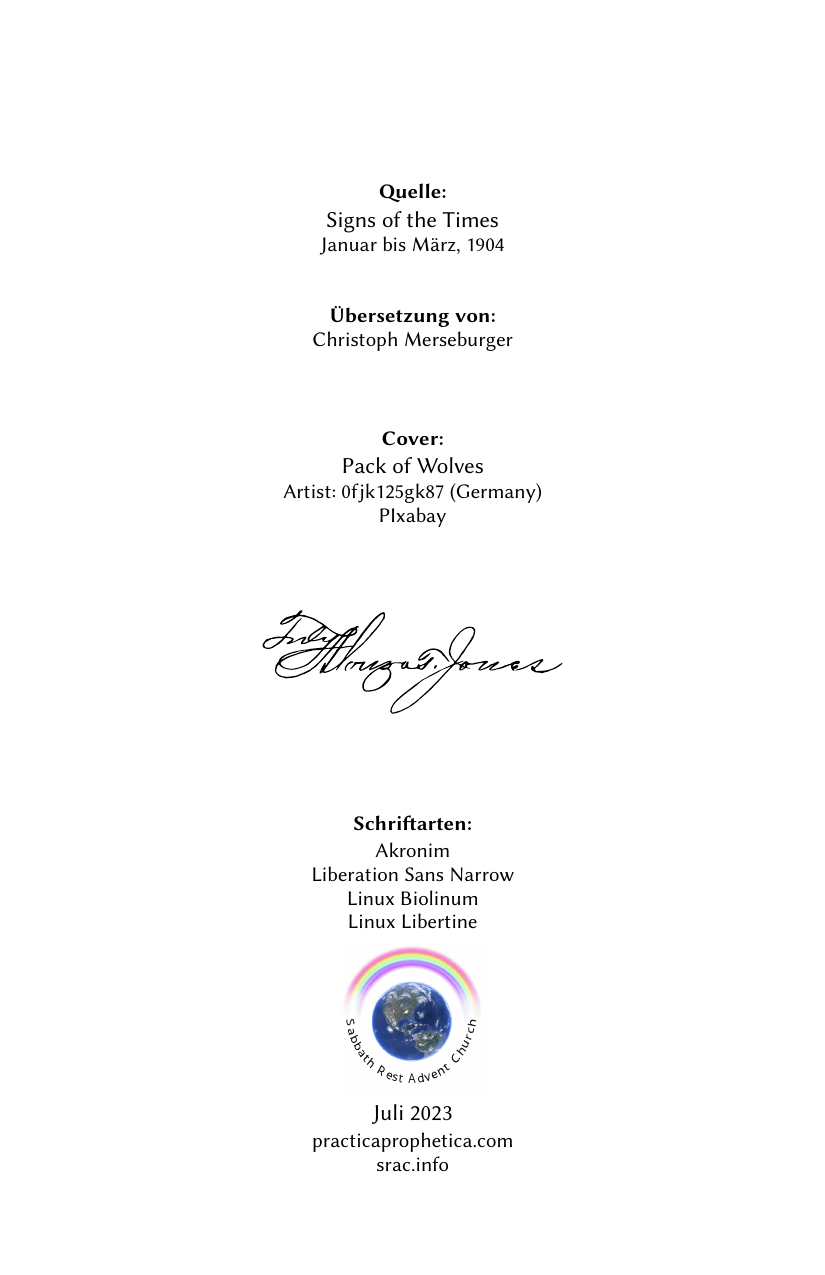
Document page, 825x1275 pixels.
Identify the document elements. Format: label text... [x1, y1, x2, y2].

text practicaprophetica.com [75, 1129, 750, 1153]
text Linux Libertine [75, 910, 750, 934]
text Cover: [75, 427, 750, 450]
text srac.info [75, 1153, 750, 1177]
text Juli 2023 [75, 1100, 750, 1126]
text Christoph Merseburger [75, 328, 750, 352]
text Akronim [75, 839, 750, 863]
text Liberation Sans Narrow [75, 863, 750, 886]
text Linux Biolinum [75, 886, 750, 910]
text Artist: 0fjk125gk87 (Germany) [75, 479, 750, 503]
text PIxabay [75, 503, 750, 527]
text Übersetzung von: [75, 304, 750, 328]
text Signs of the Times [75, 207, 750, 233]
text Pack of Wolves [75, 453, 750, 479]
text Januar bis März, 1904 [75, 233, 750, 257]
text Quelle: [75, 180, 750, 204]
text Schriftarten: [75, 812, 750, 836]
